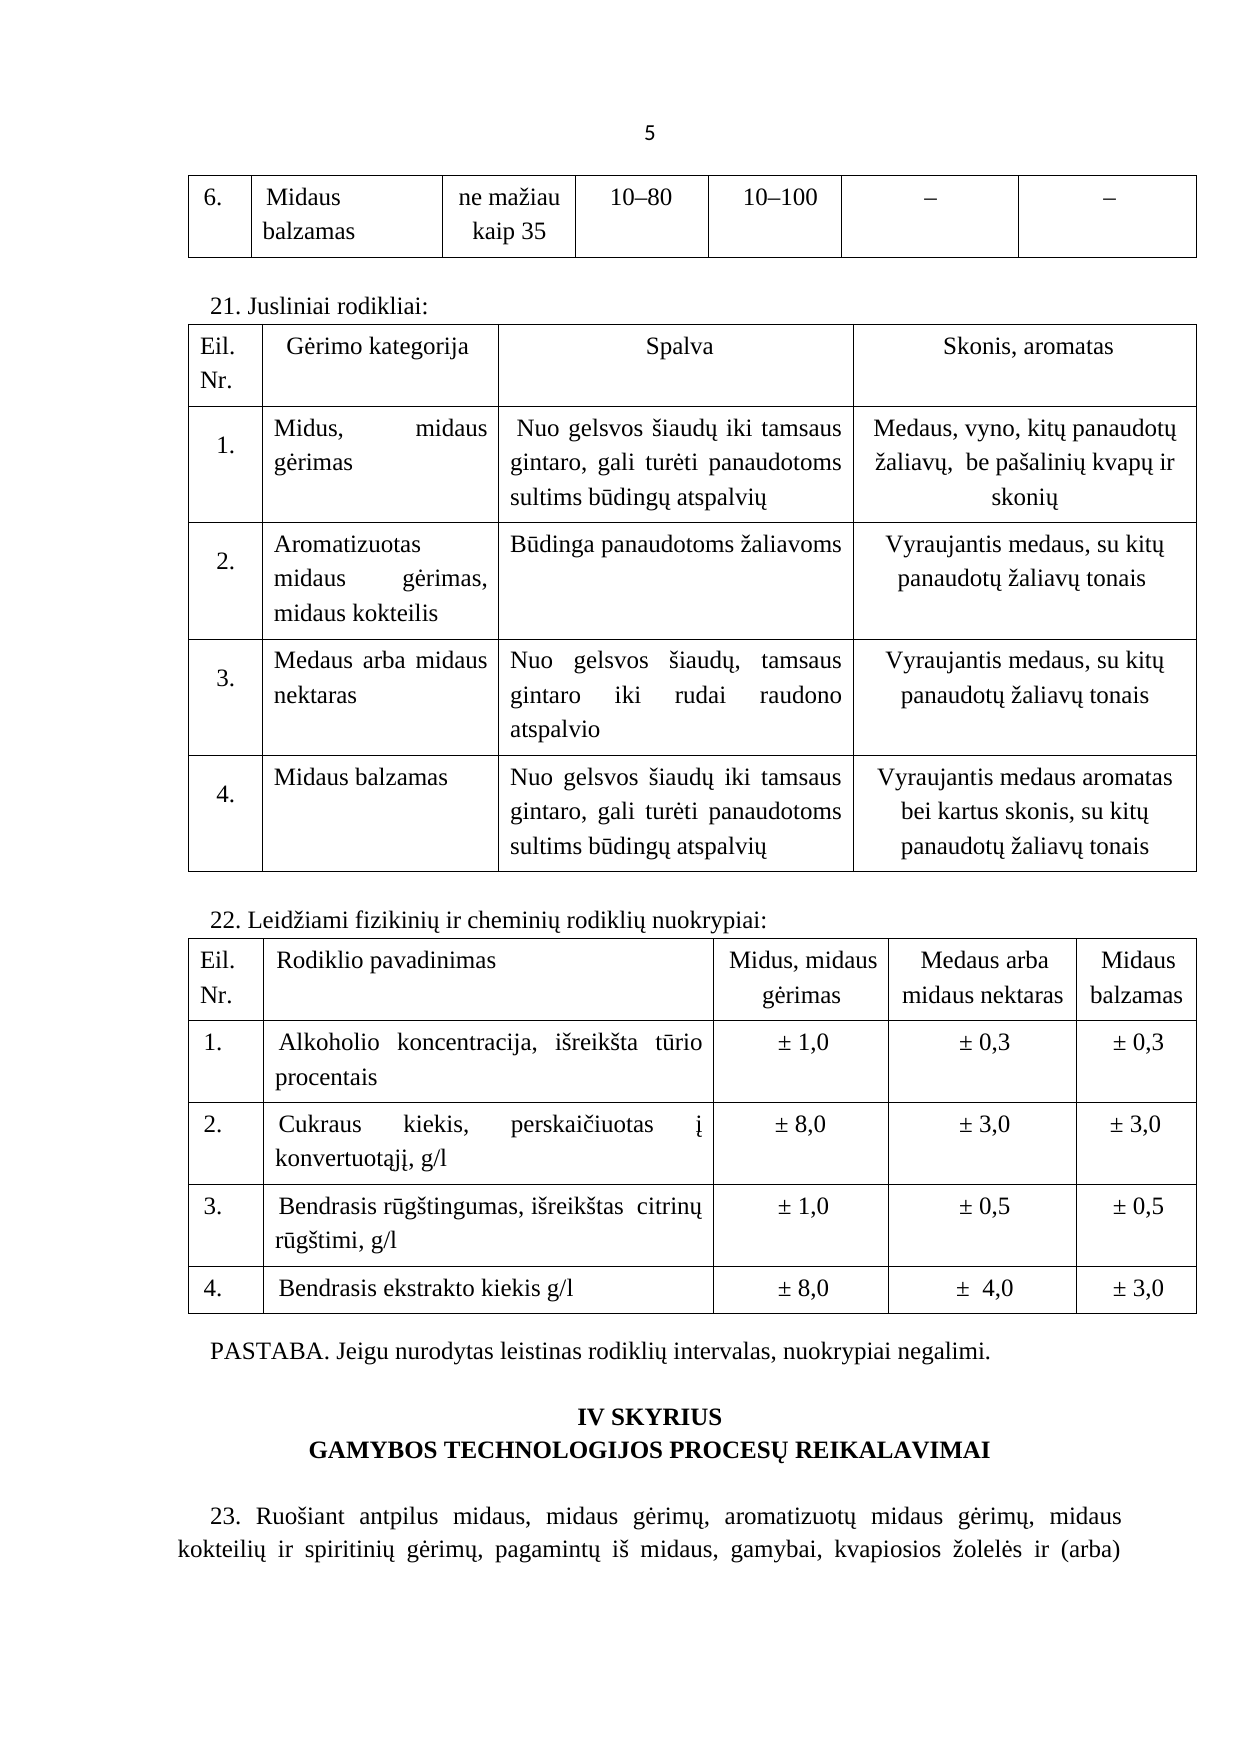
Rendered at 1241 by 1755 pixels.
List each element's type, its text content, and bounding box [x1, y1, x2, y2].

table_cell ± 4,0 [889, 1267, 1076, 1313]
table_cell 1. [189, 407, 262, 522]
table_cell ± 0,5 [1077, 1185, 1196, 1266]
table_header Eil. Nr. [189, 939, 263, 1020]
table_cell 3. [189, 640, 262, 755]
table_cell 6. [189, 176, 251, 257]
table_cell Vyraujantis medaus, su kitų panaudotų žaliavų tonais [854, 523, 1196, 638]
table_header Spalva [499, 325, 853, 406]
table_cell ± 1,0 [714, 1185, 888, 1266]
table_cell ± 8,0 [714, 1267, 888, 1313]
table_cell Medaus arba midaus nektaras [263, 640, 498, 755]
text 23. Ruošiant antpilus midaus, midaus gėrimų, aromatizuotų midaus gėrimų, midaus kokteilių ir spiritinių gėrimų, pagamintų iš midaus, gamybai, kvapiosios žolelės ir (arba) [177, 1501, 1122, 1563]
table_header Gėrimo kategorija [263, 325, 498, 406]
table_cell Vyraujantis medaus aromatas bei kartus skonis, su kitų panaudotų žaliavų tonais [854, 756, 1196, 871]
table_cell ± 3,0 [1077, 1267, 1196, 1313]
table_cell Midaus balzamas [252, 176, 442, 257]
table_header Medaus arba midaus nektaras [889, 939, 1076, 1020]
table_header Midaus balzamas [1077, 939, 1196, 1020]
table_cell 2. [189, 1103, 263, 1184]
table_cell ± 3,0 [1077, 1103, 1196, 1184]
table_cell Midaus balzamas [263, 756, 498, 871]
table_header Eil. Nr. [189, 325, 262, 406]
text 22. Leidžiami fizikinių ir cheminių rodiklių nuokrypiai: [177, 905, 1122, 934]
table_cell ± 0,5 [889, 1185, 1076, 1266]
table_cell Midus, midaus gėrimas [263, 407, 498, 522]
table_cell 10–100 [709, 176, 841, 257]
table_cell 2. [189, 523, 262, 638]
table_cell 10–80 [576, 176, 708, 257]
table_cell Bendrasis rūgštingumas, išreikštas citrinų rūgštimi, g/l [264, 1185, 713, 1266]
table_cell Vyraujantis medaus, su kitų panaudotų žaliavų tonais [854, 640, 1196, 755]
table_cell 4. [189, 756, 262, 871]
table_cell Alkoholio koncentracija, išreikšta tūrio procentais [264, 1021, 713, 1102]
table_cell 3. [189, 1185, 263, 1266]
table_cell ne mažiau kaip 35 [443, 176, 575, 257]
text GAMYBOS TECHNOLOGIJOS PROCESų reikalavimai [177, 1435, 1122, 1464]
table_cell Nuo gelsvos šiaudų iki tamsaus gintaro, gali turėti panaudotoms sultims būdingų atspalvių [499, 756, 853, 871]
table_cell ± 0,3 [889, 1021, 1076, 1102]
table_cell – [842, 176, 1018, 257]
table_cell ± 8,0 [714, 1103, 888, 1184]
table_cell ± 3,0 [889, 1103, 1076, 1184]
table_cell Aromatizuotas midaus gėrimas, midaus kokteilis [263, 523, 498, 638]
table_cell Nuo gelsvos šiaudų, tamsaus gintaro iki rudai raudono atspalvio [499, 640, 853, 755]
table_cell – [1019, 176, 1196, 257]
table_cell ± 1,0 [714, 1021, 888, 1102]
text IV SKYRIUS [177, 1402, 1122, 1431]
table_cell Cukraus kiekis, perskaičiuotas į konvertuotąjį, g/l [264, 1103, 713, 1184]
table_header Rodiklio pavadinimas [264, 939, 713, 1020]
table_cell Medaus, vyno, kitų panaudotų žaliavų, be pašalinių kvapų ir skonių [854, 407, 1196, 522]
table_cell Būdinga panaudotoms žaliavoms [499, 523, 853, 638]
table_header Skonis, aromatas [854, 325, 1196, 406]
table_header Midus, midaus gėrimas [714, 939, 888, 1020]
table_cell 1. [189, 1021, 263, 1102]
table_cell Bendrasis ekstrakto kiekis g/l [264, 1267, 713, 1313]
table_cell 4. [189, 1267, 263, 1313]
table_cell Nuo gelsvos šiaudų iki tamsaus gintaro, gali turėti panaudotoms sultims būdingų atspalvių [499, 407, 853, 522]
text PASTABA. Jeigu nurodytas leistinas rodiklių intervalas, nuokrypiai negalimi. [177, 1336, 1122, 1365]
text 21. Jusliniai rodikliai: [177, 291, 1122, 319]
table_cell ± 0,3 [1077, 1021, 1196, 1102]
